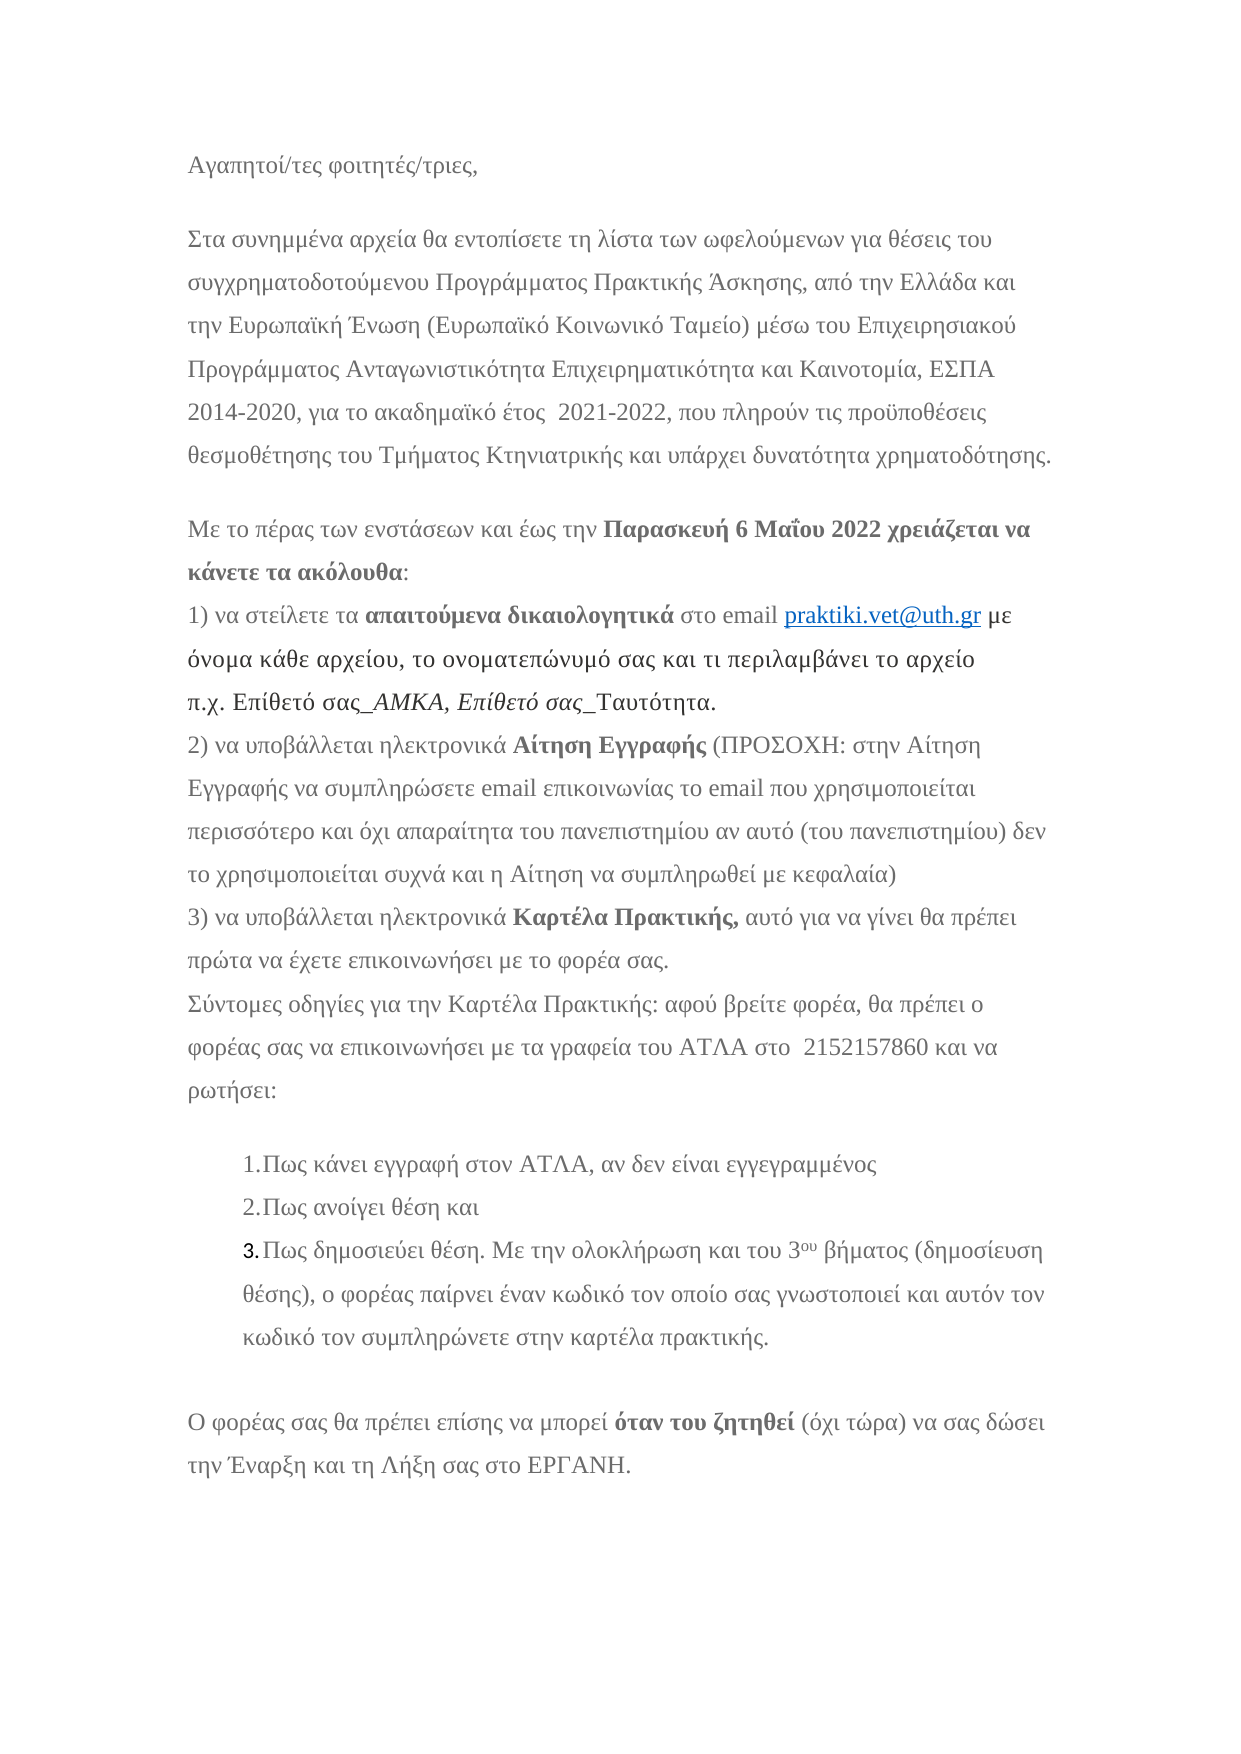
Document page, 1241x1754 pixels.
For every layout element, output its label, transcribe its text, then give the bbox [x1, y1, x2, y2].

list Πως ανοίγει θέση και [242, 1192, 1053, 1221]
text Αγαπητοί/τες φοιτητές/τριες, [187, 150, 1053, 179]
text Στα συνημμένα αρχεία θα εντοπίσετε τη λίστα των ωφελούμενων για θέσεις του συγχρηματοδοτούμενου Προγράμματος Πρακτικής Άσκησης, από την Ελλάδα και την Ευρωπαϊκή Ένωση (Ευρωπαϊκό Κοινωνικό Ταμείο) μέσω του Επιχειρησιακού Προγράμματος Ανταγωνιστικότητα Επιχειρηματικότητα και Καινοτομία, ΕΣΠΑ 2014-2020, για το ακαδημαϊκό έτος 2021-2022, που πληρούν τις προϋποθέσεις θεσμοθέτησης του Τμήματος Κτηνιατρικής και υπάρχει δυνατότητα χρηματοδότησης. [187, 224, 1053, 469]
text Σύντομες οδηγίες για την Καρτέλα Πρακτικής: αφού βρείτε φορέα, θα πρέπει ο φορέας σας να επικοινωνήσει με τα γραφεία του ΑΤΛΑ στο 2152157860 και να ρωτήσει: [187, 989, 1053, 1104]
text Με το πέρας των ενστάσεων και έως την Παρασκευή 6 Μαΐου 2022 χρειάζεται να κάνετε τα ακόλουθα: [187, 514, 1053, 586]
text Ο φορέας σας θα πρέπει επίσης να μπορεί όταν του ζητηθεί (όχι τώρα) να σας δώσει την Έναρξη και τη Λήξη σας στο ΕΡΓΑΝΗ. [187, 1407, 1053, 1479]
list Πως κάνει εγγραφή στον ΑΤΛΑ, αν δεν είναι εγγεγραμμένος [242, 1149, 1053, 1178]
text 2) να υποβάλλεται ηλεκτρονικά Αίτηση Εγγραφής (ΠΡΟΣΟΧΗ: στην Αίτηση Εγγραφής να συμπληρώσετε email επικοινωνίας το email που χρησιμοποιείται περισσότερο και όχι απαραίτητα του πανεπιστημίου αν αυτό (του πανεπιστημίου) δεν το χρησιμοποιείται συχνά και η Αίτηση να συμπληρωθεί με κεφαλαία) [187, 730, 1053, 888]
text 1) να στείλετε τα απαιτούμενα δικαιολογητικά στο email praktiki.vet@uth.gr με όνομα κάθε αρχείου, το ονοματεπώνυμό σας και τι περιλαμβάνει το αρχείο π.χ. Επίθετό σας_ΑΜΚΑ, Επίθετό σας_Ταυτότητα. [187, 601, 1053, 716]
list Πως δημοσιεύει θέση. Με την ολοκλήρωση και του 3ου βήματος (δημοσίευση θέσης), ο φορέας παίρνει έναν κωδικό τον οποίο σας γνωστοποιεί και αυτόν τον κωδικό τον συμπληρώνετε στην καρτέλα πρακτικής. [242, 1236, 1053, 1351]
text 3) να υποβάλλεται ηλεκτρονικά Καρτέλα Πρακτικής, αυτό για να γίνει θα πρέπει πρώτα να έχετε επικοινωνήσει με το φορέα σας. [187, 902, 1053, 974]
